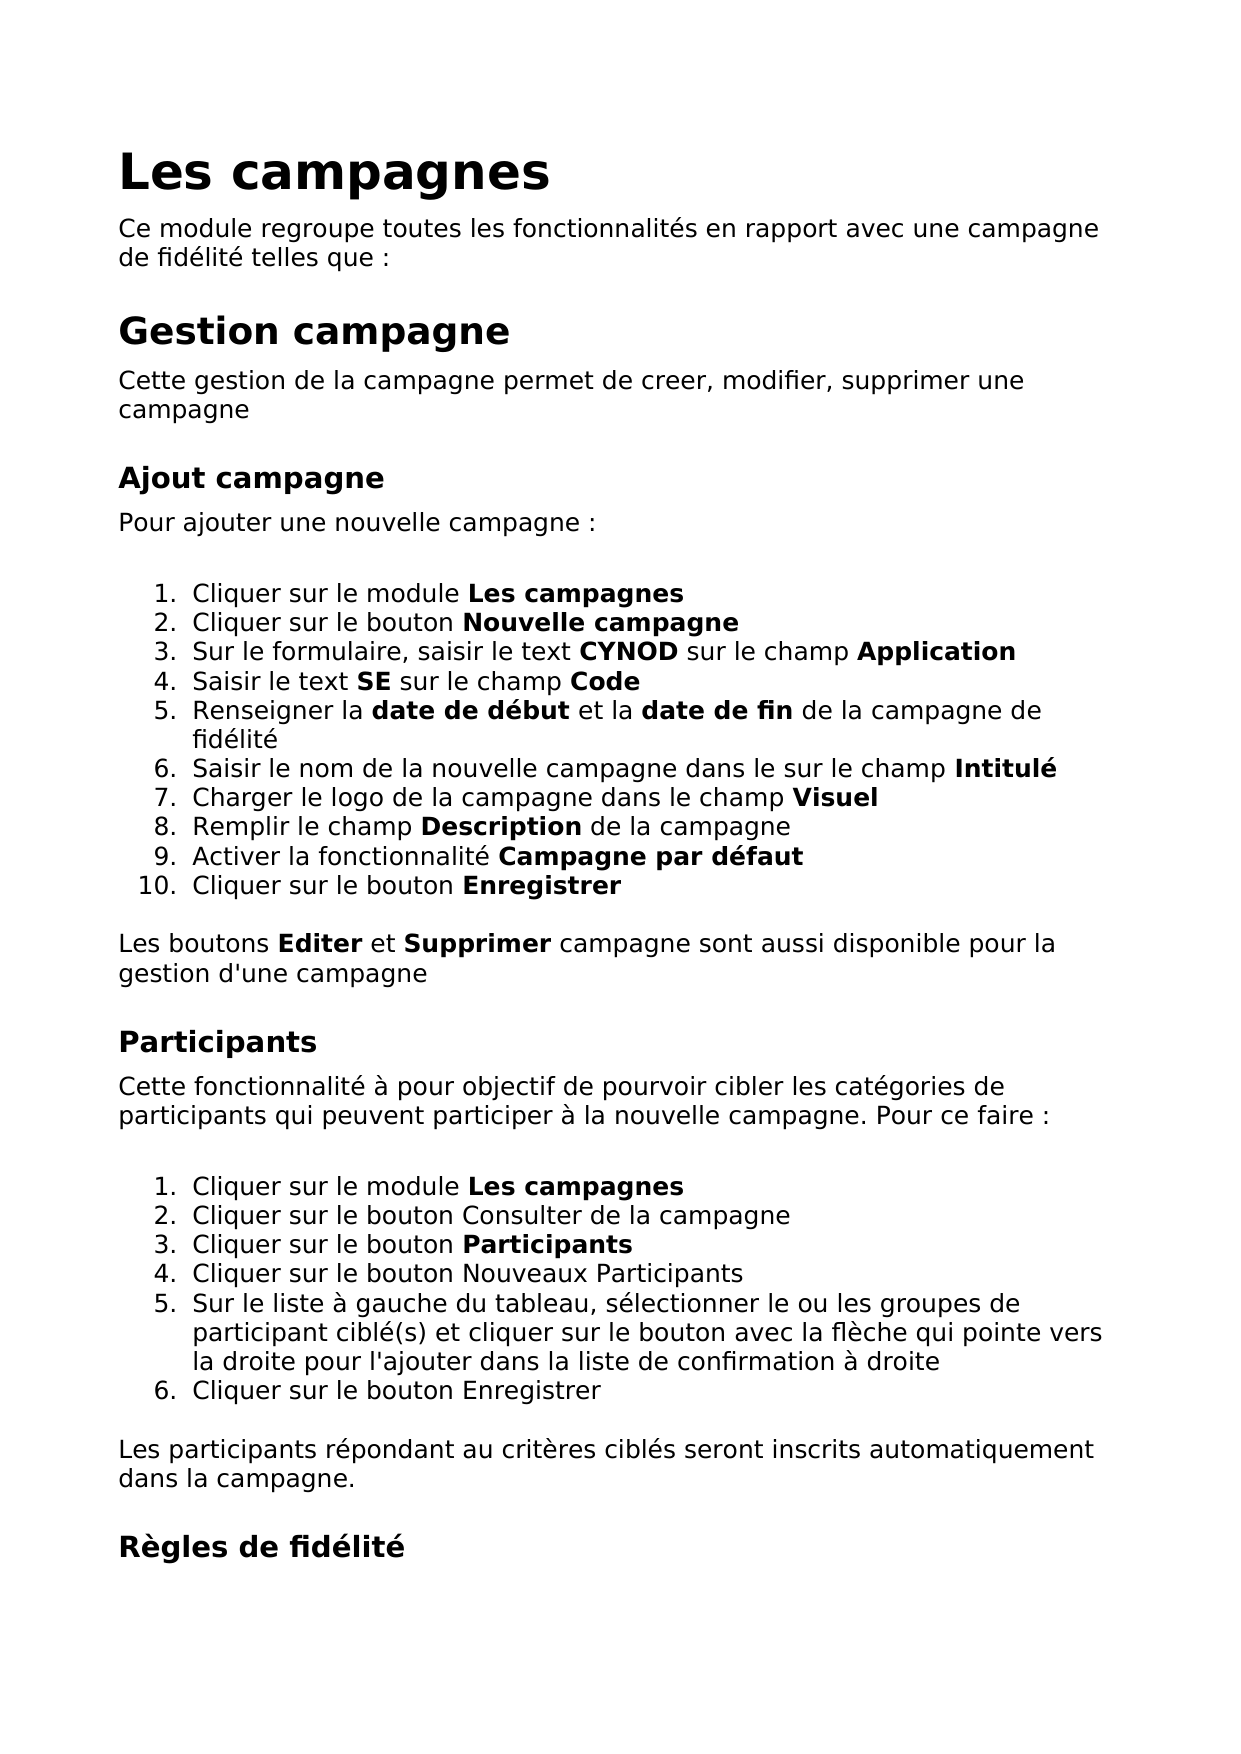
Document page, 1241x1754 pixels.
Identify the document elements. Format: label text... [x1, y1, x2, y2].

list Renseigner la date de début et la date de fin de la campagne de fidélité [177, 696, 1122, 754]
subtitle Participants [118, 1025, 1122, 1059]
text Ce module regroupe toutes les fonctionnalités en rapport avec une campagne de fidélité telles que : [118, 214, 1122, 272]
list Saisir le nom de la nouvelle campagne dans le sur le champ Intitulé [177, 754, 1122, 783]
subtitle Gestion campagne [118, 310, 1122, 353]
list Cliquer sur le bouton Enregistrer [177, 871, 1122, 900]
subtitle Les campagnes [118, 143, 1122, 201]
list Charger le logo de la campagne dans le champ Visuel [177, 783, 1122, 813]
subtitle Ajout campagne [118, 462, 1122, 496]
list Saisir le text SE sur le champ Code [177, 667, 1122, 696]
list Cliquer sur le bouton Participants [177, 1231, 1122, 1260]
text Pour ajouter une nouvelle campagne : [118, 508, 1122, 537]
list Cliquer sur le bouton Nouveaux Participants [177, 1260, 1122, 1289]
text Cette fonctionnalité à pour objectif de pourvoir cibler les catégories de participants qui peuvent participer à la nouvelle campagne. Pour ce faire : [118, 1072, 1122, 1130]
text Cette gestion de la campagne permet de creer, modifier, supprimer une campagne [118, 366, 1122, 424]
list Sur le liste à gauche du tableau, sélectionner le ou les groupes de participant ciblé(s) et cliquer sur le bouton avec la flèche qui pointe vers la droite pour l'ajouter dans la liste de confirmation à droite [177, 1289, 1122, 1376]
list Sur le formulaire, saisir le text CYNOD sur le champ Application [177, 638, 1122, 667]
list Cliquer sur le module Les campagnes [177, 1172, 1122, 1201]
list Activer la fonctionnalité Campagne par défaut [177, 842, 1122, 871]
list Cliquer sur le bouton Consulter de la campagne [177, 1201, 1122, 1231]
list Cliquer sur le bouton Enregistrer [177, 1376, 1122, 1406]
list Cliquer sur le module Les campagnes [177, 579, 1122, 608]
subtitle Règles de fidélité [118, 1531, 1122, 1565]
text Les boutons Editer et Supprimer campagne sont aussi disponible pour la gestion d'une campagne [118, 929, 1122, 988]
list Cliquer sur le bouton Nouvelle campagne [177, 608, 1122, 638]
list Remplir le champ Description de la campagne [177, 813, 1122, 842]
text Les participants répondant au critères ciblés seront inscrits automatiquement dans la campagne. [118, 1435, 1122, 1493]
